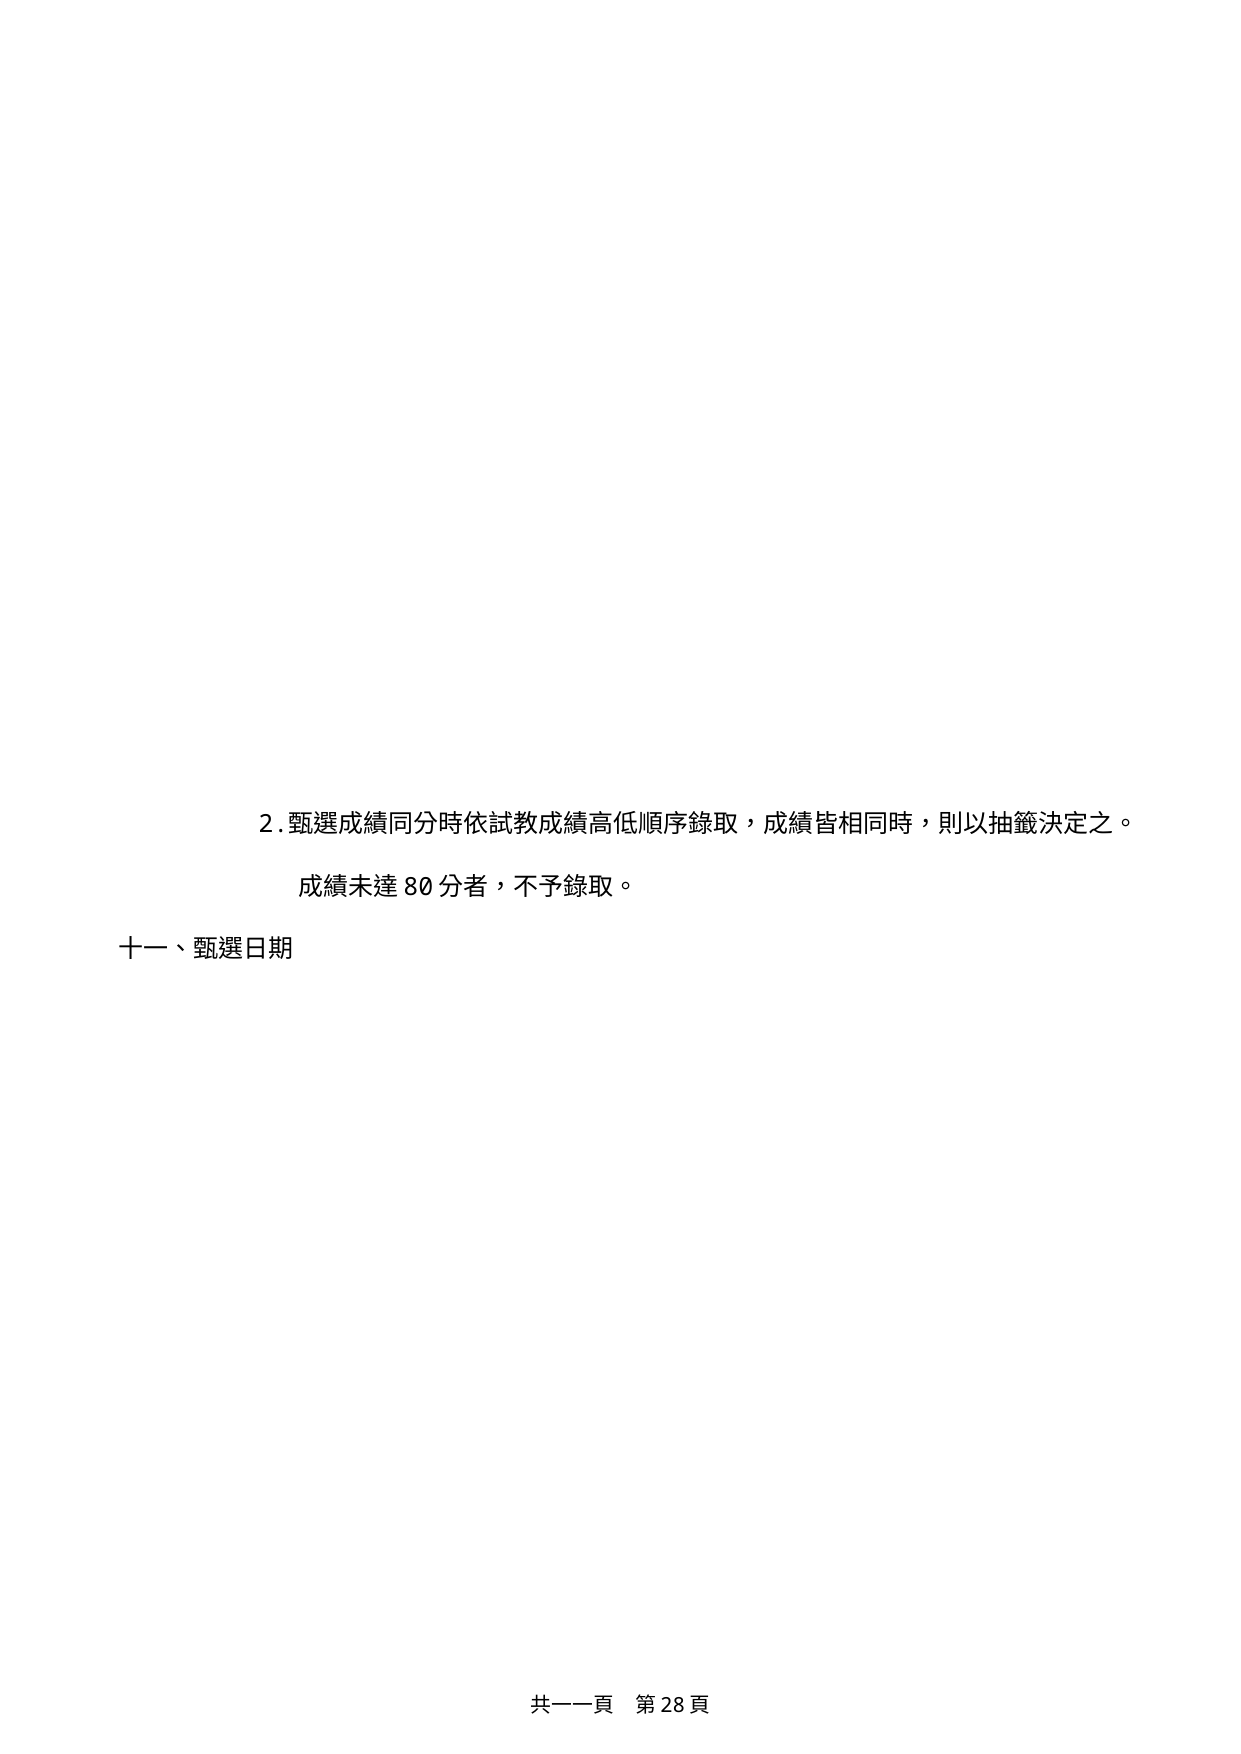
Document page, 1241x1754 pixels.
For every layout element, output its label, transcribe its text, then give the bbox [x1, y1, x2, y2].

text 2.甄選成績同分時依試教成績高低順序錄取，成績皆相同時，則以抽籤決定之。 [168, 780, 1122, 842]
text 成績未達80分者，不予錄取。 [118, 842, 1122, 905]
text 十一、甄選日期 [118, 905, 1122, 967]
